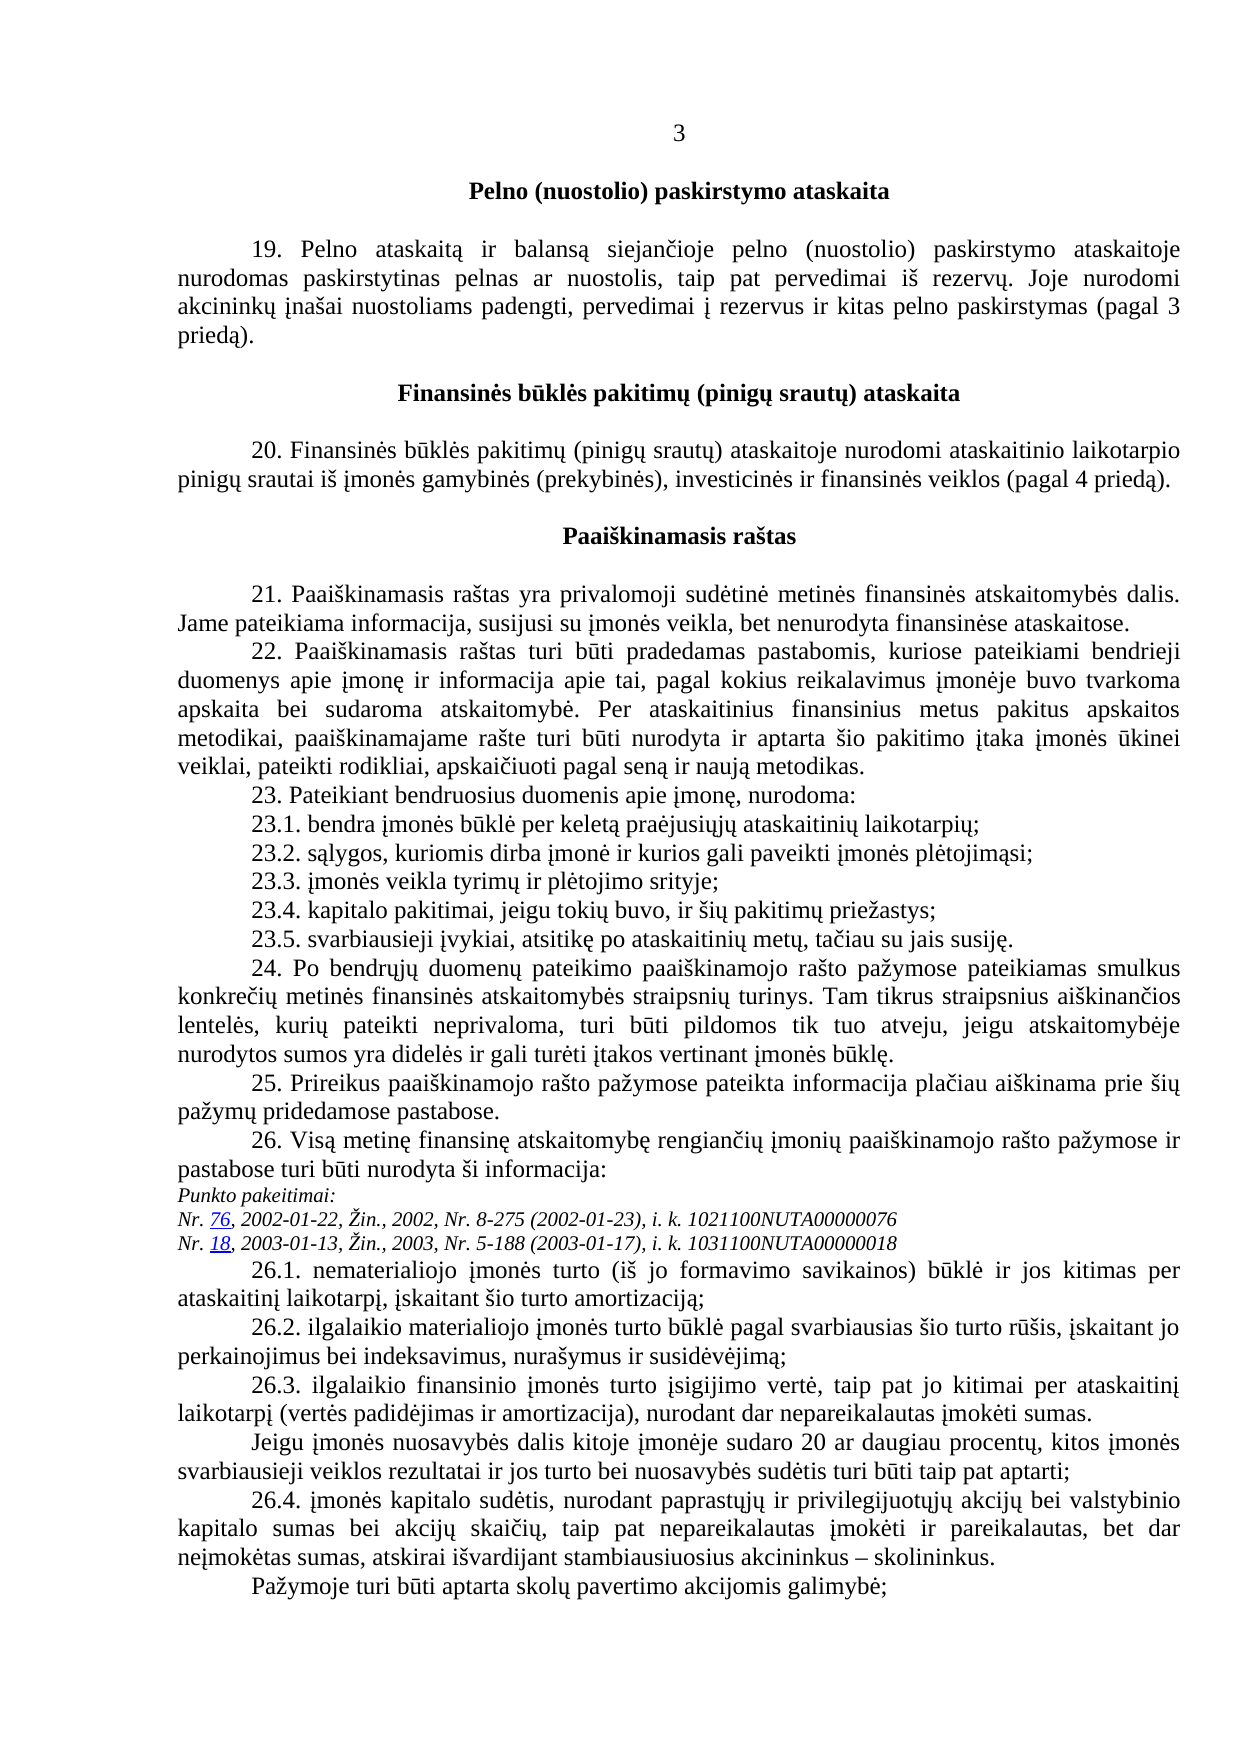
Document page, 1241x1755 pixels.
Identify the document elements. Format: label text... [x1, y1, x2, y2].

text 26.3. ilgalaikio finansinio įmonės turto įsigijimo vertė, taip pat jo kitimai per ataskaitinį laikotarpį (vertės padidėjimas ir amortizacija), nurodant dar nepareikalautas įmokėti sumas. [177, 1370, 1181, 1427]
text 26.4. įmonės kapitalo sudėtis, nurodant paprastųjų ir privilegijuotųjų akcijų bei valstybinio kapitalo sumas bei akcijų skaičių, taip pat nepareikalautas įmokėti ir pareikalautas, bet dar neįmokėtas sumas, atskirai išvardijant stambiausiuosius akcininkus – skolininkus. [177, 1485, 1181, 1571]
text 23.3. įmonės veikla tyrimų ir plėtojimo srityje; [177, 866, 1181, 895]
text Pelno (nuostolio) paskirstymo ataskaita [177, 176, 1181, 205]
text Pažymoje turi būti aptarta skolų pavertimo akcijomis galimybė; [177, 1571, 1181, 1600]
text 25. Prireikus paaiškinamojo rašto pažymose pateikta informacija plačiau aiškinama prie šių pažymų pridedamose pastabose. [177, 1068, 1181, 1125]
text 26. Visą metinę finansinę atskaitomybę rengiančių įmonių paaiškinamojo rašto pažymose ir pastabose turi būti nurodyta ši informacija: [177, 1125, 1181, 1183]
text Paaiškinamasis raštas [177, 521, 1181, 550]
text 23.5. svarbiausieji įvykiai, atsitikę po ataskaitinių metų, tačiau su jais susiję. [177, 924, 1181, 953]
text Punkto pakeitimai: [177, 1183, 1181, 1207]
text 20. Finansinės būklės pakitimų (pinigų srautų) ataskaitoje nurodomi ataskaitinio laikotarpio pinigų srautai iš įmonės gamybinės (prekybinės), investicinės ir finansinės veiklos (pagal 4 priedą). [177, 435, 1181, 493]
text 22. Paaiškinamasis raštas turi būti pradedamas pastabomis, kuriose pateikiami bendrieji duomenys apie įmonę ir informacija apie tai, pagal kokius reikalavimus įmonėje buvo tvarkoma apskaita bei sudaroma atskaitomybė. Per ataskaitinius finansinius metus pakitus apskaitos metodikai, paaiškinamajame rašte turi būti nurodyta ir aptarta šio pakitimo įtaka įmonės ūkinei veiklai, pateikti rodikliai, apskaičiuoti pagal seną ir naują metodikas. [177, 636, 1181, 780]
text 23. Pateikiant bendruosius duomenis apie įmonę, nurodoma: [177, 780, 1181, 809]
text 21. Paaiškinamasis raštas yra privalomoji sudėtinė metinės finansinės atskaitomybės dalis. Jame pateikiama informacija, susijusi su įmonės veikla, bet nenurodyta finansinėse ataskaitose. [177, 579, 1181, 636]
text Finansinės būklės pakitimų (pinigų srautų) ataskaita [177, 378, 1181, 406]
text 23.2. sąlygos, kuriomis dirba įmonė ir kurios gali paveikti įmonės plėtojimąsi; [177, 838, 1181, 866]
text Nr. 18, 2003-01-13, Žin., 2003, Nr. 5-188 (2003-01-17), i. k. 1031100NUTA00000018 [177, 1231, 1181, 1255]
text 23.4. kapitalo pakitimai, jeigu tokių buvo, ir šių pakitimų priežastys; [177, 895, 1181, 924]
text 24. Po bendrųjų duomenų pateikimo paaiškinamojo rašto pažymose pateikiamas smulkus konkrečių metinės finansinės atskaitomybės straipsnių turinys. Tam tikrus straipsnius aiškinančios lentelės, kurių pateikti neprivaloma, turi būti pildomos tik tuo atveju, jeigu atskaitomybėje nurodytos sumos yra didelės ir gali turėti įtakos vertinant įmonės būklę. [177, 953, 1181, 1068]
text 23.1. bendra įmonės būklė per keletą praėjusiųjų ataskaitinių laikotarpių; [177, 809, 1181, 838]
text Nr. 76, 2002-01-22, Žin., 2002, Nr. 8-275 (2002-01-23), i. k. 1021100NUTA00000076 [177, 1207, 1181, 1231]
text Jeigu įmonės nuosavybės dalis kitoje įmonėje sudaro 20 ar daugiau procentų, kitos įmonės svarbiausieji veiklos rezultatai ir jos turto bei nuosavybės sudėtis turi būti taip pat aptarti; [177, 1427, 1181, 1485]
text 26.2. ilgalaikio materialiojo įmonės turto būklė pagal svarbiausias šio turto rūšis, įskaitant jo perkainojimus bei indeksavimus, nurašymus ir susidėvėjimą; [177, 1312, 1181, 1370]
text 19. Pelno ataskaitą ir balansą siejančioje pelno (nuostolio) paskirstymo ataskaitoje nurodomas paskirstytinas pelnas ar nuostolis, taip pat pervedimai iš rezervų. Joje nurodomi akcininkų įnašai nuostoliams padengti, pervedimai į rezervus ir kitas pelno paskirstymas (pagal 3 priedą). [177, 234, 1181, 349]
text 26.1. nematerialiojo įmonės turto (iš jo formavimo savikainos) būklė ir jos kitimas per ataskaitinį laikotarpį, įskaitant šio turto amortizaciją; [177, 1255, 1181, 1312]
